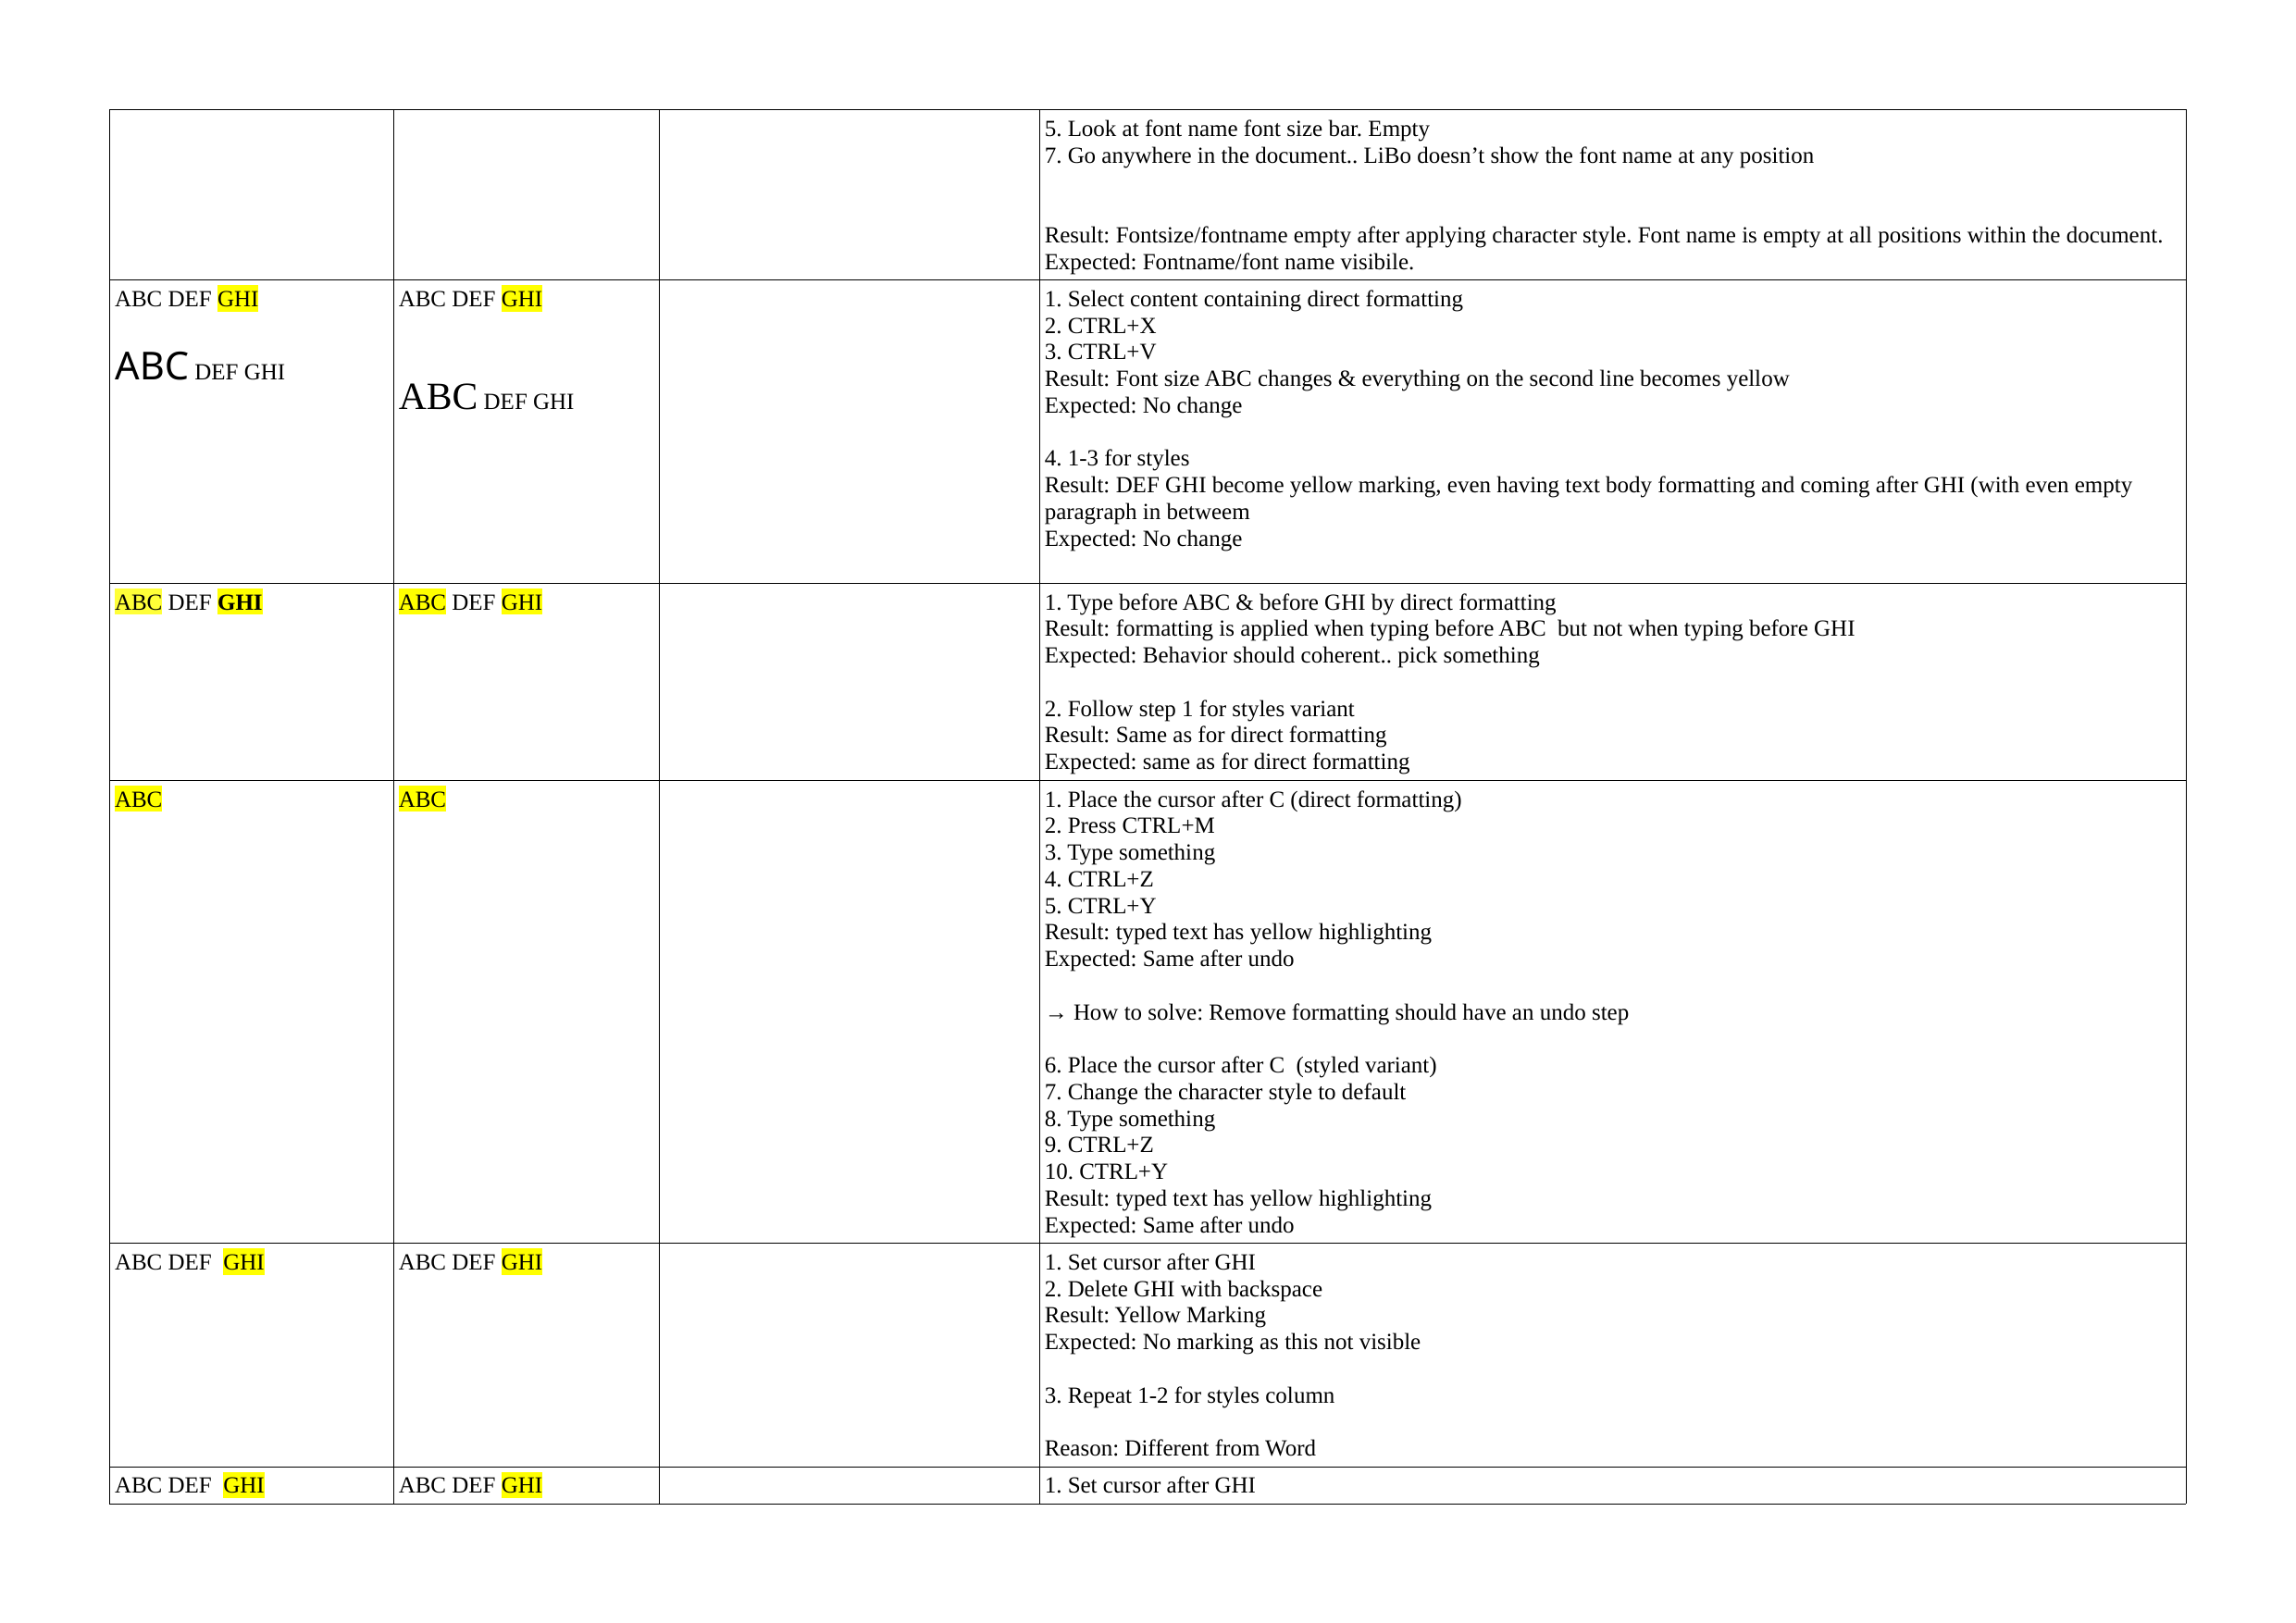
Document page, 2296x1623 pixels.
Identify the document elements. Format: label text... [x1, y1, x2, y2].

table_cell ABC DEF GHI ABC DEF GHI [110, 280, 393, 583]
table_cell ABC DEF GHI ABC DEF GHI [394, 280, 659, 583]
table_cell 1. Select content containing direct formatting 2. CTRL+X 3. CTRL+V Result: Font size ABC changes & everything on the second line becomes yellow Expected: No change 4. 1-3 for styles Result: DEF GHI become yellow marking, even having text body formatting and coming after GHI (with even empty paragraph in betweem Expected: No change [1040, 280, 2186, 583]
table_cell ABC DEF GHI [110, 1468, 393, 1504]
table_cell ABC [110, 781, 393, 1243]
table_cell [660, 110, 1039, 279]
table_cell [660, 280, 1039, 583]
table_cell [660, 781, 1039, 1243]
table_cell [660, 584, 1039, 780]
table_cell [660, 1244, 1039, 1467]
table_cell [110, 110, 393, 279]
table_cell ABC DEF GHI [394, 1244, 659, 1467]
table_cell ABC DEF GHI [110, 584, 393, 780]
table_cell 1. Set cursor after GHI [1040, 1468, 2186, 1504]
table_cell ABC DEF GHI [394, 584, 659, 780]
table_cell 1. Place the cursor after C (direct formatting) 2. Press CTRL+M 3. Type something 4. CTRL+Z 5. CTRL+Y Result: typed text has yellow highlighting Expected: Same after undo → How to solve: Remove formatting should have an undo step 6. Place the cursor after C (styled variant) 7. Change the character style to default 8. Type something 9. CTRL+Z 10. CTRL+Y Result: typed text has yellow highlighting Expected: Same after undo [1040, 781, 2186, 1243]
table_cell 1. Type before ABC & before GHI by direct formatting Result: formatting is applied when typing before ABC but not when typing before GHI Expected: Behavior should coherent.. pick something 2. Follow step 1 for styles variant Result: Same as for direct formatting Expected: same as for direct formatting [1040, 584, 2186, 780]
table_cell ABC DEF GHI [394, 1468, 659, 1504]
table_cell [660, 1468, 1039, 1504]
table_cell ABC DEF GHI [110, 1244, 393, 1467]
table_cell [394, 110, 659, 279]
table_cell ABC [394, 781, 659, 1243]
table_cell 1. Set cursor after GHI 2. Delete GHI with backspace Result: Yellow Marking Expected: No marking as this not visible 3. Repeat 1-2 for styles column Reason: Different from Word [1040, 1244, 2186, 1467]
table_cell 5. Look at font name font size bar. Empty 7. Go anywhere in the document.. LiBo doesn’t show the font name at any position Result: Fontsize/fontname empty after applying character style. Font name is empty at all positions within the document. Expected: Fontname/font name visibile. [1040, 110, 2186, 279]
